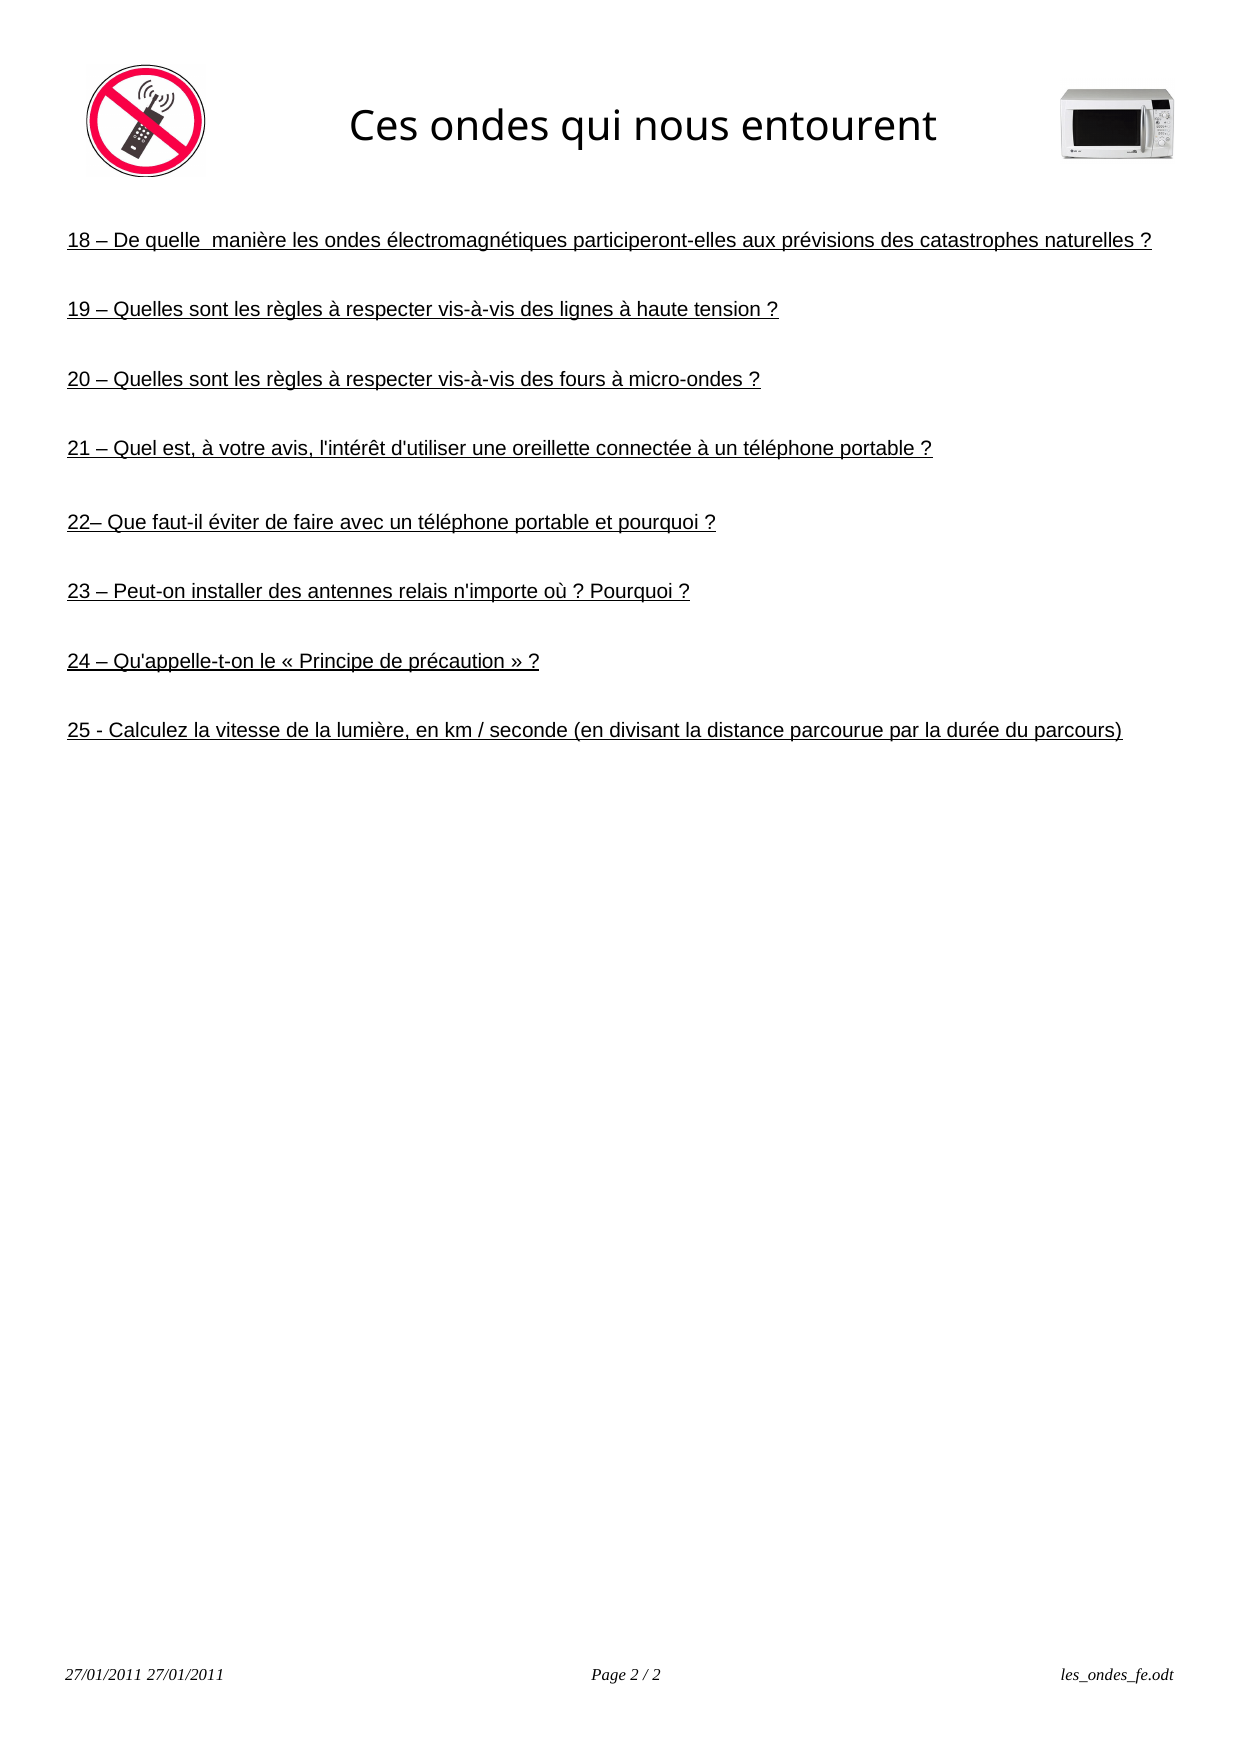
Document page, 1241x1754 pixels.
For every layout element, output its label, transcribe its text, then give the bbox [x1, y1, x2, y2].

table_cell 20 – Quelles sont les règles à respecter vis-à-vis des fours à micro-ondes ? [61, 362, 1180, 396]
table_cell [61, 678, 1180, 713]
picture [1060, 78, 1175, 164]
table_header [1055, 59, 1180, 78]
table_cell [61, 188, 1180, 223]
table_cell [61, 609, 1180, 644]
table_header [1055, 79, 1180, 188]
table_cell [61, 466, 1180, 505]
table_cell 24 – Qu'appelle-t-on le « Principe de précaution » ? [61, 644, 1180, 678]
table_cell 22– Que faut-il éviter de faire avec un téléphone portable et pourquoi ? [61, 505, 1180, 539]
table_cell [61, 748, 1180, 782]
table_cell [61, 327, 1180, 362]
table_cell 18 – De quelle manière les ondes électromagnétiques participeront-elles aux prévisions des catastrophes naturelles ? [61, 223, 1180, 258]
table_cell [61, 396, 1180, 431]
table_cell 23 – Peut-on installer des antennes relais n'importe où ? Pourquoi ? [61, 574, 1180, 609]
table_header Ces ondes qui nous entourent [231, 59, 1055, 188]
table_cell 21 – Quel est, à votre avis, l'intérêt d'utiliser une oreillette connectée à un téléphone portable ? [61, 431, 1180, 466]
table_cell 19 – Quelles sont les règles à respecter vis-à-vis des lignes à haute tension ? [61, 292, 1180, 327]
table_cell 25 - Calculez la vitesse de la lumière, en km / seconde (en divisant la distance parcourue par la durée du parcours) [61, 713, 1180, 748]
table_cell [61, 540, 1180, 574]
table_cell [61, 258, 1180, 292]
table_header [61, 59, 231, 188]
